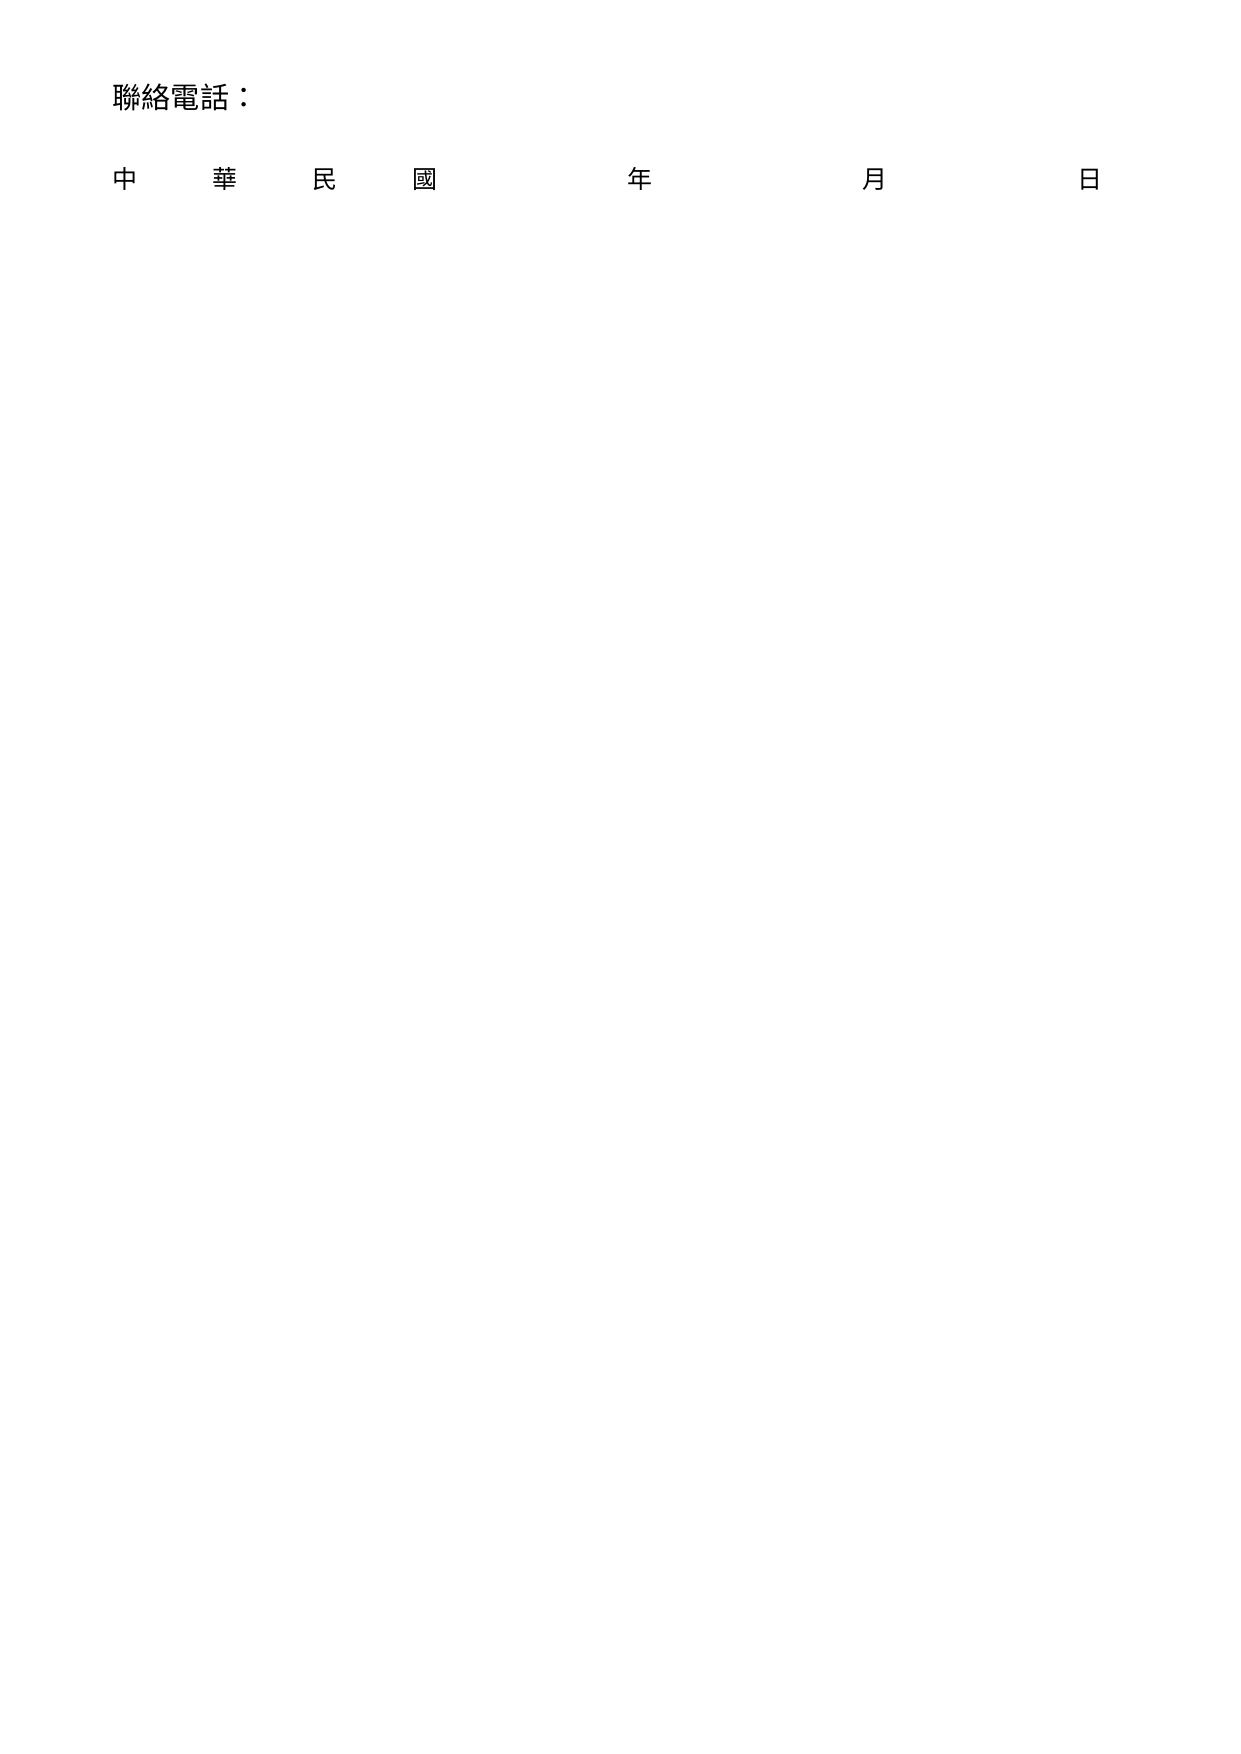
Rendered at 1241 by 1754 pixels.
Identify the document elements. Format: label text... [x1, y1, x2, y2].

text 中 華 民 國 年 月 日 [112, 159, 1128, 196]
text 聯絡電話： [112, 75, 1128, 117]
